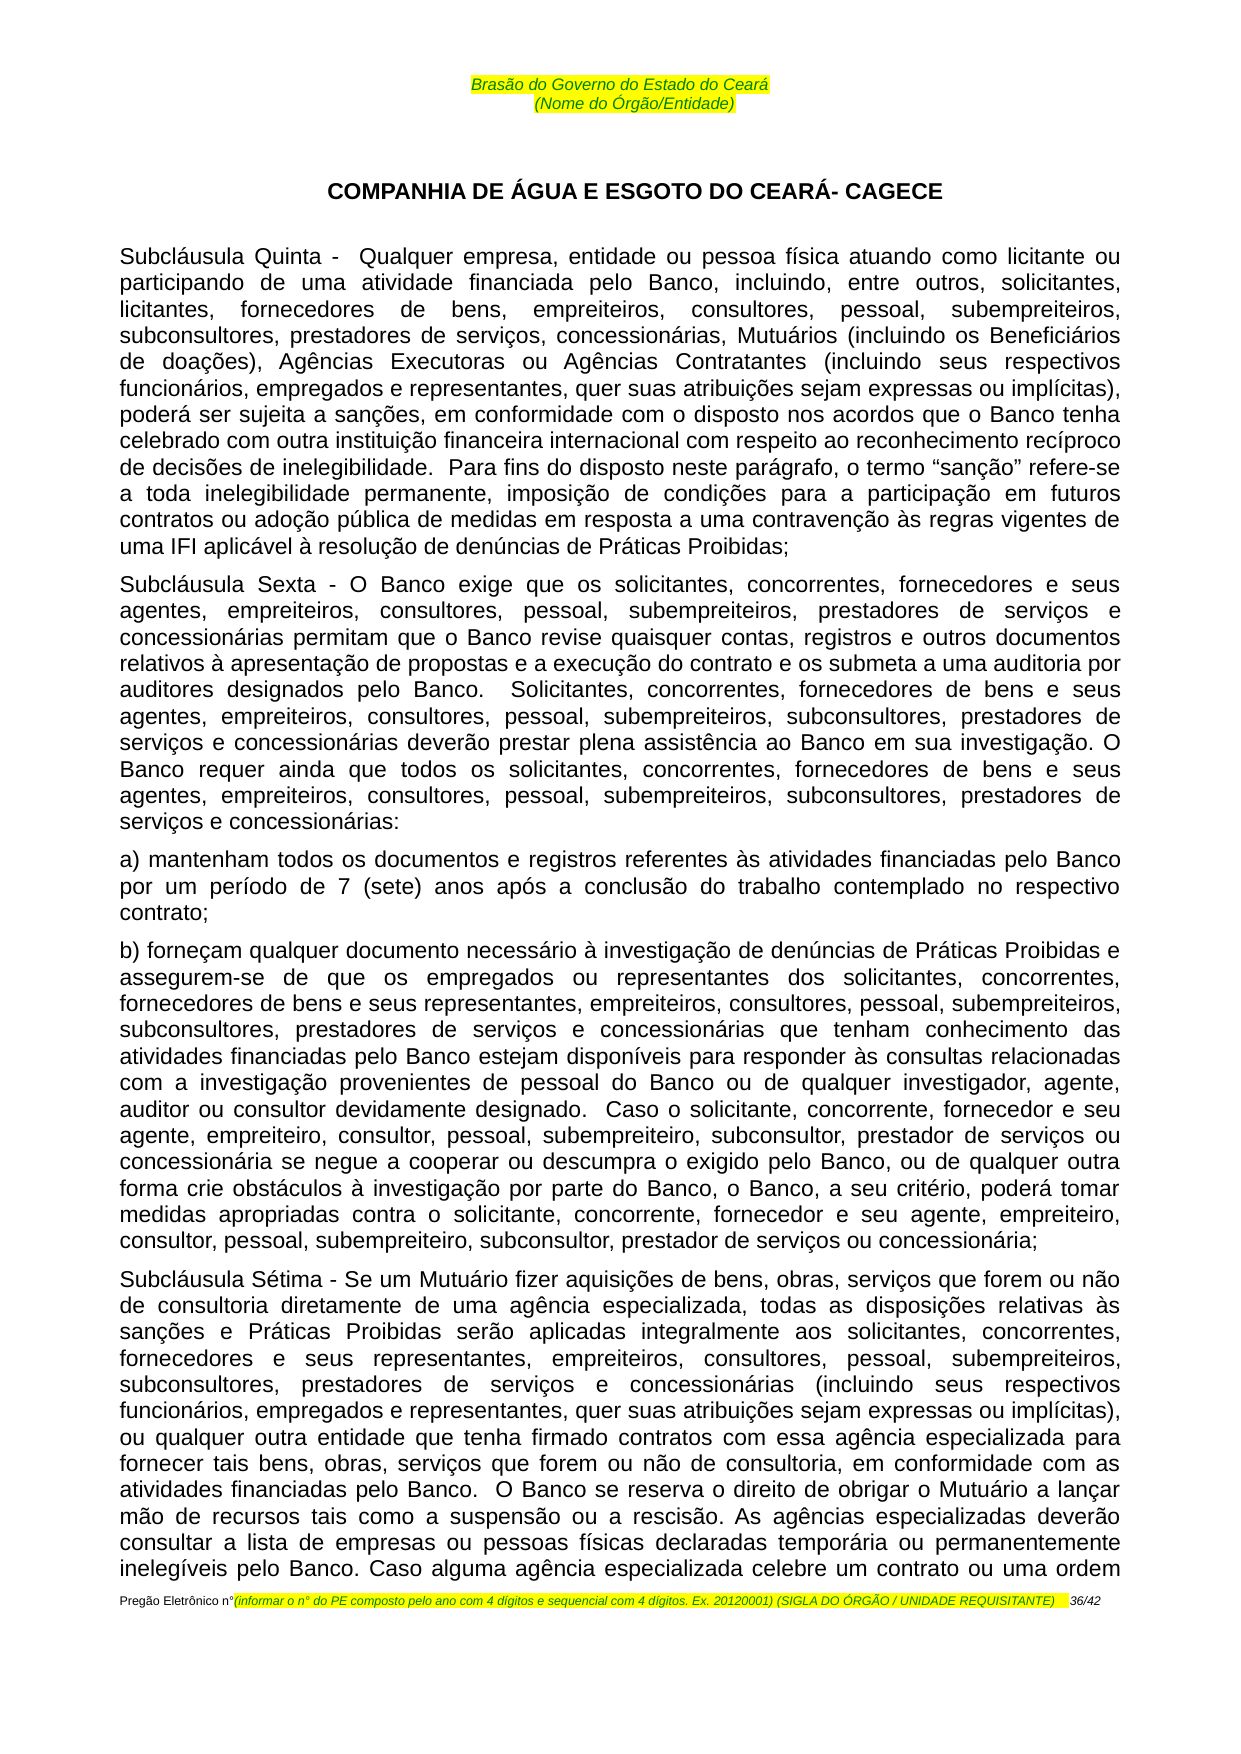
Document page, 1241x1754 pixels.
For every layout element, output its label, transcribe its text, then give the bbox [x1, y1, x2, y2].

text b) forneçam qualquer documento necessário à investigação de denúncias de Práticas Proibidas e assegurem-se de que os empregados ou representantes dos solicitantes, concorrentes, fornecedores de bens e seus representantes, empreiteiros, consultores, pessoal, subempreiteiros, subconsultores, prestadores de serviços e concessionárias que tenham conhecimento das atividades financiadas pelo Banco estejam disponíveis para responder às consultas relacionadas com a investigação provenientes de pessoal do Banco ou de qualquer investigador, agente, auditor ou consultor devidamente designado. Caso o solicitante, concorrente, fornecedor e seu agente, empreiteiro, consultor, pessoal, subempreiteiro, subconsultor, prestador de serviços ou concessionária se negue a cooperar ou descumpra o exigido pelo Banco, ou de qualquer outra forma crie obstáculos à investigação por parte do Banco, o Banco, a seu critério, poderá tomar medidas apropriadas contra o solicitante, concorrente, fornecedor e seu agente, empreiteiro, consultor, pessoal, subempreiteiro, subconsultor, prestador de serviços ou concessionária; [119, 937, 1121, 1254]
text a) mantenham todos os documentos e registros referentes às atividades financiadas pelo Banco por um período de 7 (sete) anos após a conclusão do trabalho contemplado no respectivo contrato; [119, 846, 1121, 926]
text Subcláusula Sexta - O Banco exige que os solicitantes, concorrentes, fornecedores e seus agentes, empreiteiros, consultores, pessoal, subempreiteiros, prestadores de serviços e concessionárias permitam que o Banco revise quaisquer contas, registros e outros documentos relativos à apresentação de propostas e a execução do contrato e os submeta a uma auditoria por auditores designados pelo Banco. Solicitantes, concorrentes, fornecedores de bens e seus agentes, empreiteiros, consultores, pessoal, subempreiteiros, subconsultores, prestadores de serviços e concessionárias deverão prestar plena assistência ao Banco em sua investigação. O Banco requer ainda que todos os solicitantes, concorrentes, fornecedores de bens e seus agentes, empreiteiros, consultores, pessoal, subempreiteiros, subconsultores, prestadores de serviços e concessionárias: [119, 571, 1121, 834]
text Subcláusula Quinta - Qualquer empresa, entidade ou pessoa física atuando como licitante ou participando de uma atividade financiada pelo Banco, incluindo, entre outros, solicitantes, licitantes, fornecedores de bens, empreiteiros, consultores, pessoal, subempreiteiros, subconsultores, prestadores de serviços, concessionárias, Mutuários (incluindo os Beneficiários de doações), Agências Executoras ou Agências Contratantes (incluindo seus respectivos funcionários, empregados e representantes, quer suas atribuições sejam expressas ou implícitas), poderá ser sujeita a sanções, em conformidade com o disposto nos acordos que o Banco tenha celebrado com outra instituição financeira internacional com respeito ao reconhecimento recíproco de decisões de inelegibilidade. Para fins do disposto neste parágrafo, o termo “sanção” refere-se a toda inelegibilidade permanente, imposição de condições para a participação em futuros contratos ou adoção pública de medidas em resposta a uma contravenção às regras vigentes de uma IFI aplicável à resolução de denúncias de Práticas Proibidas; [119, 243, 1121, 559]
text Subcláusula Sétima - Se um Mutuário fizer aquisições de bens, obras, serviços que forem ou não de consultoria diretamente de uma agência especializada, todas as disposições relativas às sanções e Práticas Proibidas serão aplicadas integralmente aos solicitantes, concorrentes, fornecedores e seus representantes, empreiteiros, consultores, pessoal, subempreiteiros, subconsultores, prestadores de serviços e concessionárias (incluindo seus respectivos funcionários, empregados e representantes, quer suas atribuições sejam expressas ou implícitas), ou qualquer outra entidade que tenha firmado contratos com essa agência especializada para fornecer tais bens, obras, serviços que forem ou não de consultoria, em conformidade com as atividades financiadas pelo Banco. O Banco se reserva o direito de obrigar o Mutuário a lançar mão de recursos tais como a suspensão ou a rescisão. As agências especializadas deverão consultar a lista de empresas ou pessoas físicas declaradas temporária ou permanentemente inelegíveis pelo Banco. Caso alguma agência especializada celebre um contrato ou uma ordem [119, 1266, 1121, 1582]
